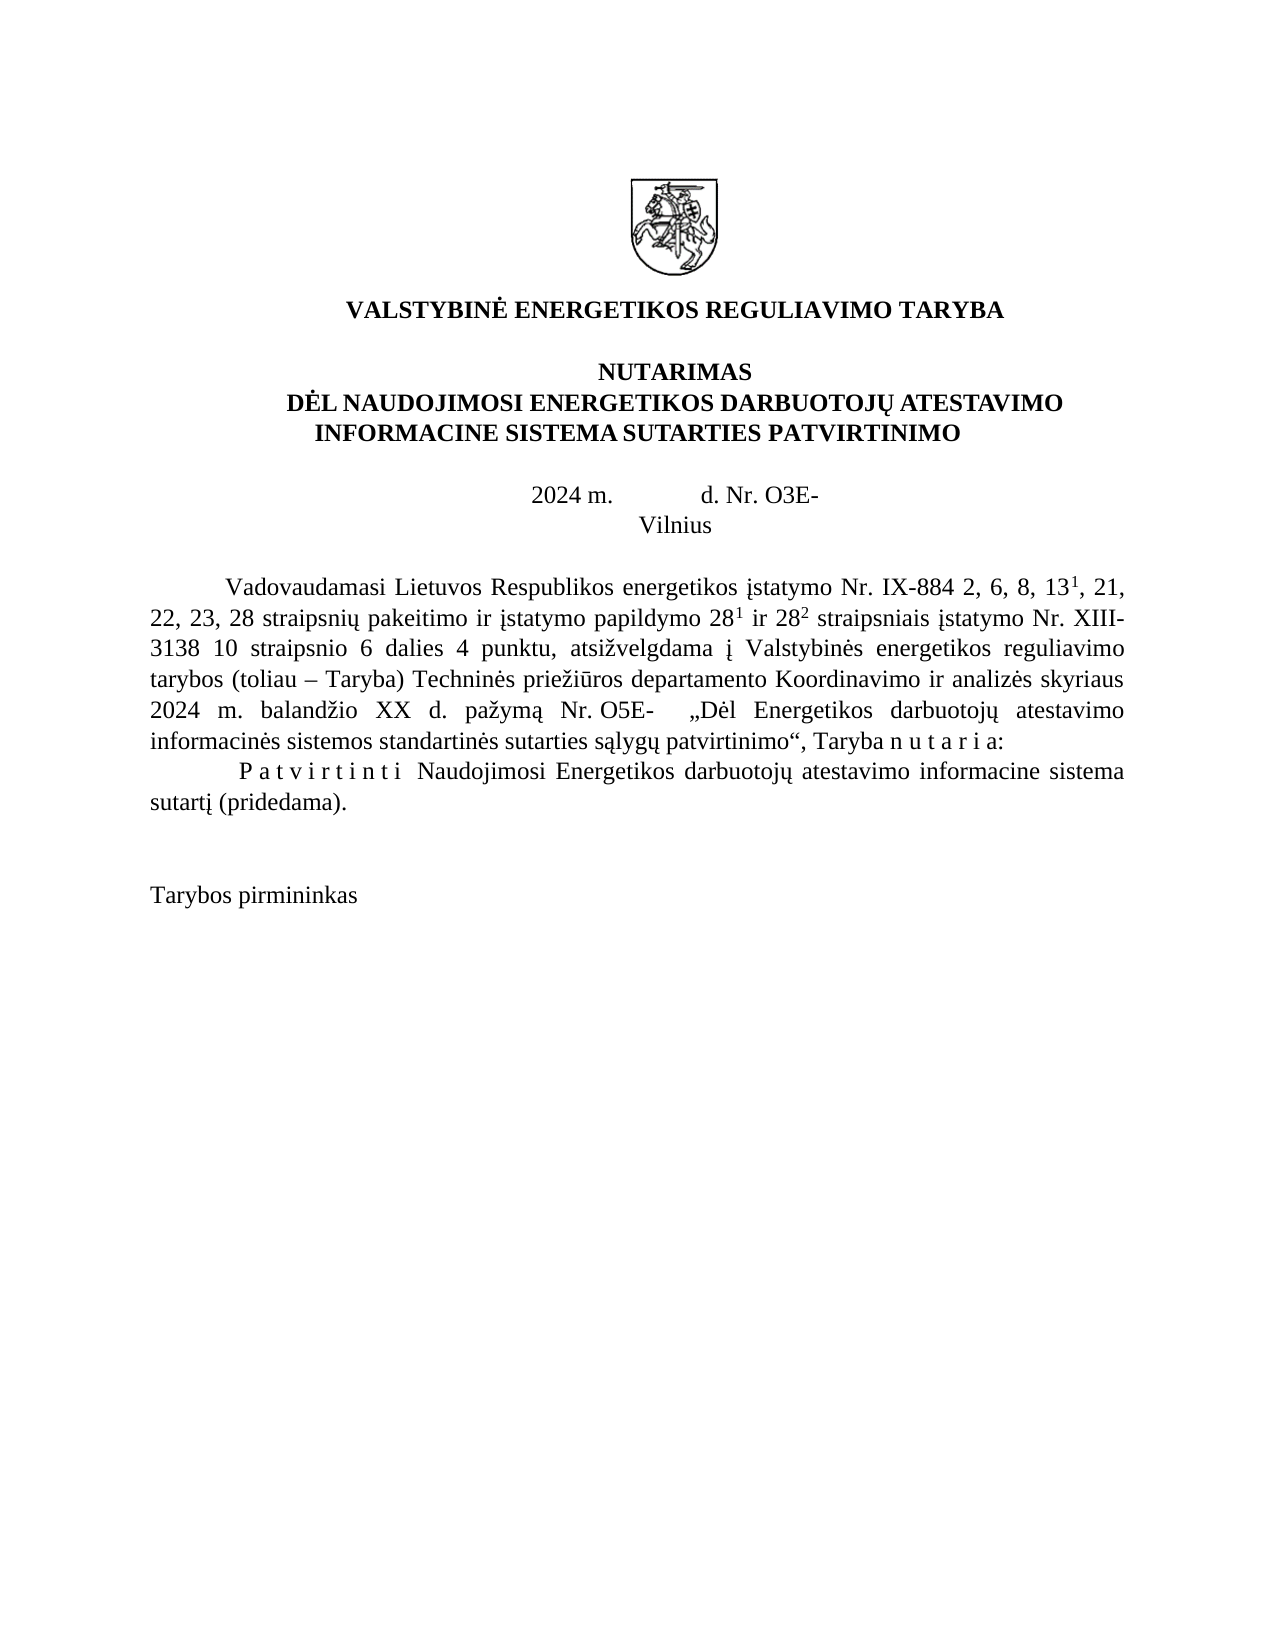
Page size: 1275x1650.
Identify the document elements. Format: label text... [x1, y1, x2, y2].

text Vadovaudamasi Lietuvos Respublikos energetikos įstatymo Nr. IX-884 2, 6, 8, 131, 21, 22, 23, 28 straipsnių pakeitimo ir įstatymo papildymo 281 ir 282 straipsniais įstatymo Nr. XIII-3138 10 straipsnio 6 dalies 4 punktu, atsižvelgdama į Valstybinės energetikos reguliavimo tarybos (toliau ‒ Taryba) Techninės priežiūros departamento Koordinavimo ir analizės skyriaus 2024 m. balandžio XX d. pažymą Nr. O5E- „Dėl Energetikos darbuotojų atestavimo informacinės sistemos standartinės sutarties sąlygų patvirtinimo“, Taryba n u t a r i a: [150, 572, 1125, 754]
text Vilnius [150, 511, 1125, 539]
text 2024 m. d. Nr. O3E- [150, 480, 1125, 509]
text DĖL NAUDOJIMOSI energetikos darbuotojų ATESTAVIMO INFORMACINE SISTEMA sutarties PATVIRTINIMO [150, 388, 1125, 447]
text NUTARIMAS [150, 357, 1125, 386]
text VALSTYBINĖ ENERGETIKOS REGULIAVIMO TARYBA [150, 296, 1125, 324]
text Tarybos pirmininkas [150, 880, 1125, 908]
text Patvirtinti Naudojimosi Energetikos darbuotojų atestavimo informacine sistema sutartį (pridedama). [150, 756, 1125, 816]
